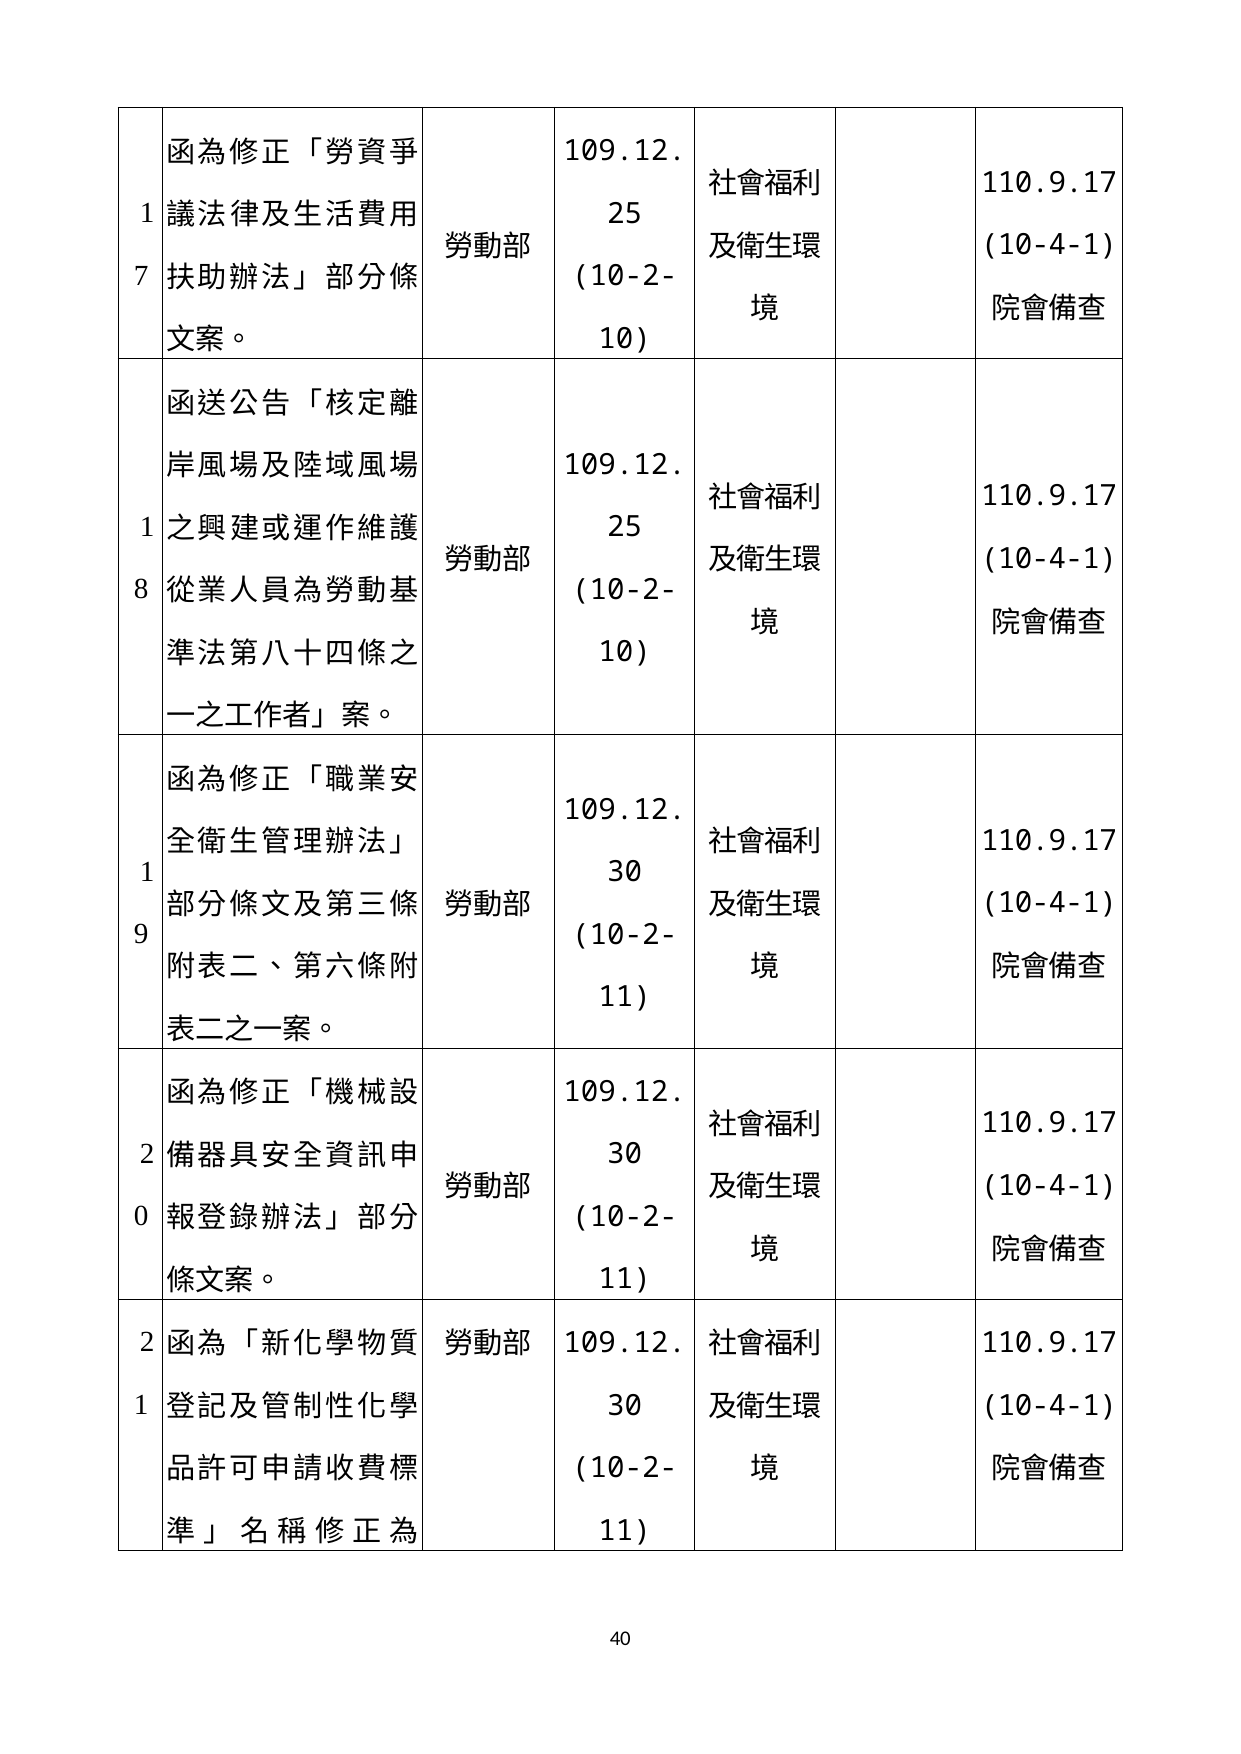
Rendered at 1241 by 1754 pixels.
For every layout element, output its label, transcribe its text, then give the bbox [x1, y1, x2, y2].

table_cell 勞動部 [423, 359, 554, 734]
table_cell 函為「新化學物質登記及管制性化學品許可申請收費標準」名稱修正為 [163, 1300, 422, 1549]
table_cell 社會福利及衛生環境 [695, 108, 835, 358]
table_cell [836, 108, 975, 358]
table_cell 110.9.17 (10-4-1) 院會備查 [976, 108, 1122, 358]
table_cell 110.9.17 (10-4-1) 院會備查 [976, 359, 1122, 734]
table_cell 函送公告「核定離岸風場及陸域風場之興建或運作維護從業人員為勞動基準法第八十四條之一之工作者」案。 [163, 359, 422, 734]
table_cell 109.12.25 (10-2-10) [555, 108, 694, 358]
table_cell 勞動部 [423, 1049, 554, 1298]
table_cell 110.9.17 (10-4-1) 院會備查 [976, 1300, 1122, 1549]
table_cell 110.9.17 (10-4-1) 院會備查 [976, 1049, 1122, 1298]
table_cell 函為修正「勞資爭議法律及生活費用扶助辦法」部分條文案。 [163, 108, 422, 358]
table_cell 109.12.30 (10-2-11) [555, 735, 694, 1047]
table_cell 109.12.30 (10-2-11) [555, 1300, 694, 1549]
table_cell [119, 1049, 162, 1298]
table_cell 110.9.17 (10-4-1) 院會備查 [976, 735, 1122, 1047]
table_cell [836, 735, 975, 1047]
table_cell [119, 735, 162, 1047]
table_cell 函為修正「機械設備器具安全資訊申報登錄辦法」部分條文案。 [163, 1049, 422, 1298]
table_cell 109.12.25 (10-2-10) [555, 359, 694, 734]
table_cell [836, 359, 975, 734]
table_cell 社會福利及衛生環境 [695, 1049, 835, 1298]
table_cell 109.12.30 (10-2-11) [555, 1049, 694, 1298]
table_cell 函為修正「職業安全衛生管理辦法」部分條文及第三條附表二、第六條附表二之一案。 [163, 735, 422, 1047]
table_cell 社會福利及衛生環境 [695, 359, 835, 734]
table_cell 勞動部 [423, 108, 554, 358]
table_cell [119, 1300, 162, 1549]
table_cell [836, 1049, 975, 1298]
table_cell [836, 1300, 975, 1549]
table_cell 勞動部 [423, 1300, 554, 1549]
table_cell [119, 108, 162, 358]
table_cell 社會福利及衛生環境 [695, 735, 835, 1047]
table_cell 勞動部 [423, 735, 554, 1047]
table_cell 社會福利及衛生環境 [695, 1300, 835, 1549]
table_cell [119, 359, 162, 734]
